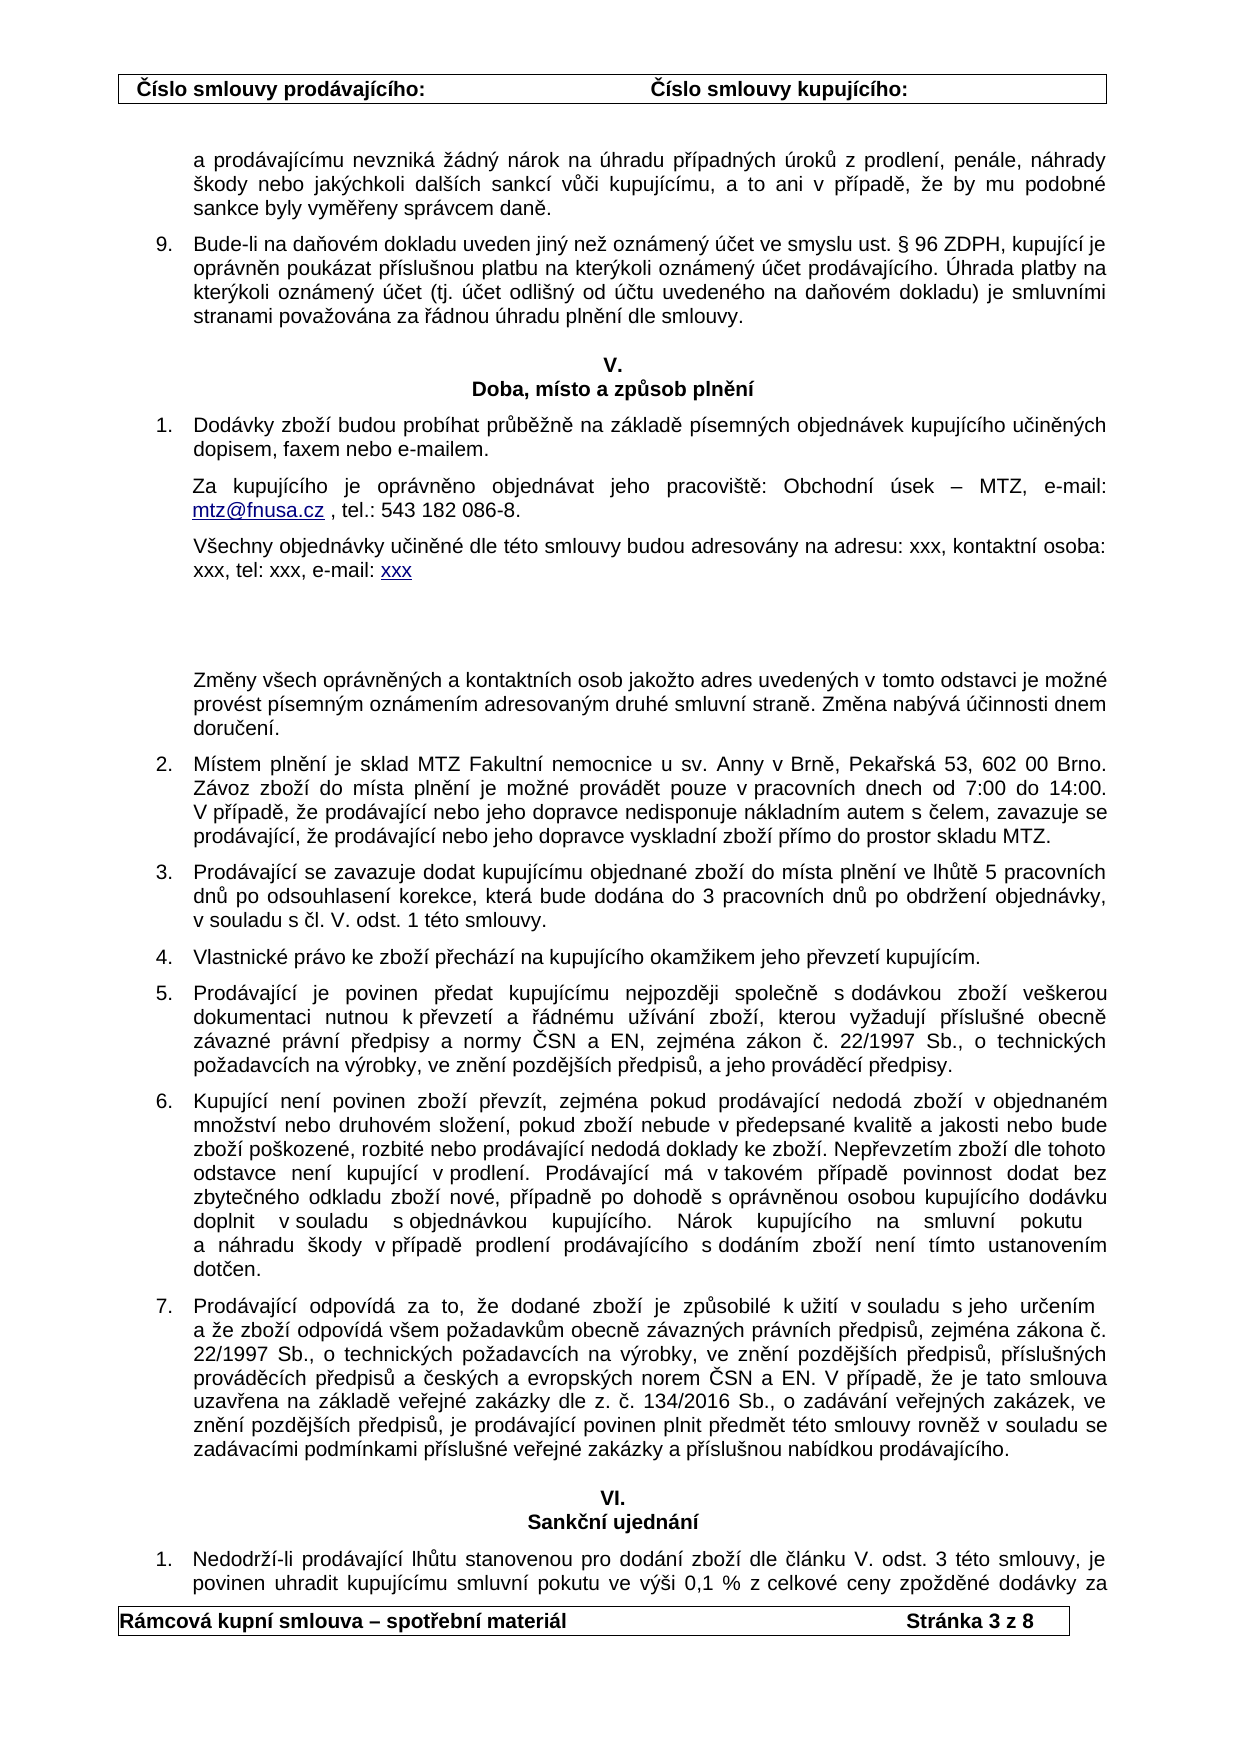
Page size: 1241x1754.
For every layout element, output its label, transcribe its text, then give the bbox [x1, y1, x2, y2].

text Za kupujícího je oprávněno objednávat jeho pracoviště: Obchodní úsek – MTZ, e-mail: mtz@fnusa.cz , tel.: 543 182 086-8. [192, 474, 1107, 522]
list Prodávající odpovídá za to, že dodané zboží je způsobilé k užití v souladu s jeho určením a že zboží odpovídá všem požadavkům obecně závazných právních předpisů, zejména zákona č. 22/1997 Sb., o technických požadavcích na výrobky, ve znění pozdějších předpisů, příslušných prováděcích předpisů a českých a evropských norem ČSN a EN. V případě, že je tato smlouva uzavřena na základě veřejné zakázky dle z. č. 134/2016 Sb., o zadávání veřejných zakázek, ve znění pozdějších předpisů, je prodávající povinen plnit předmět této smlouvy rovněž v souladu se zadávacími podmínkami příslušné veřejné zakázky a příslušnou nabídkou prodávajícího. [156, 1293, 1107, 1461]
list a prodávajícímu nevzniká žádný nárok na úhradu případných úroků z prodlení, penále, náhrady škody nebo jakýchkoli dalších sankcí vůči kupujícímu, a to ani v případě, že by mu podobné sankce byly vyměřeny správcem daně. [156, 148, 1107, 219]
list Dodávky zboží budou probíhat průběžně na základě písemných objednávek kupujícího učiněných dopisem, faxem nebo e-mailem. [156, 413, 1107, 461]
list Prodávající se zavazuje dodat kupujícímu objednané zboží do místa plnění ve lhůtě 5 pracovních dnů po odsouhlasení korekce, která bude dodána do 3 pracovních dnů po obdržení objednávky, v souladu s čl. V. odst. 1 této smlouvy. [156, 860, 1107, 932]
list Nedodrží-li prodávající lhůtu stanovenou pro dodání zboží dle článku V. odst. 3 této smlouvy, je povinen uhradit kupujícímu smluvní pokutu ve výši 0,1 % z celkové ceny zpožděné dodávky za [155, 1547, 1107, 1594]
text V. [118, 353, 1107, 377]
list Bude-li na daňovém dokladu uveden jiný než oznámený účet ve smyslu ust. § 96 ZDPH, kupující je oprávněn poukázat příslušnou platbu na kterýkoli oznámený účet prodávajícího. Úhrada platby na kterýkoli oznámený účet (tj. účet odlišný od účtu uvedeného na daňovém dokladu) je smluvními stranami považována za řádnou úhradu plnění dle smlouvy. [156, 232, 1107, 328]
list Místem plnění je sklad MTZ Fakultní nemocnice u sv. Anny v Brně, Pekařská 53, 602 00 Brno. Závoz zboží do místa plnění je možné provádět pouze v pracovních dnech od 7:00 do 14:00. V případě, že prodávající nebo jeho dopravce nedisponuje nákladním autem s čelem, zavazuje se prodávající, že prodávající nebo jeho dopravce vyskladní zboží přímo do prostor skladu MTZ. [156, 752, 1107, 848]
text Změny všech oprávněných a kontaktních osob jakožto adres uvedených v tomto odstavci je možné provést písemným oznámením adresovaným druhé smluvní straně. Změna nabývá účinnosti dnem doručení. [193, 667, 1107, 739]
list Vlastnické právo ke zboží přechází na kupujícího okamžikem jeho převzetí kupujícím. [156, 944, 1107, 968]
subtitle Doba, místo a způsob plnění [118, 377, 1107, 401]
list Kupující není povinen zboží převzít, zejména pokud prodávající nedodá zboží v objednaném množství nebo druhovém složení, pokud zboží nebude v předepsané kvalitě a jakosti nebo bude zboží poškozené, rozbité nebo prodávající nedodá doklady ke zboží. Nepřevzetím zboží dle tohoto odstavce není kupující v prodlení. Prodávající má v takovém případě povinnost dodat bez zbytečného odkladu zboží nové, případně po dohodě s oprávněnou osobou kupujícího dodávku doplnit v souladu s objednávkou kupujícího. Nárok kupujícího na smluvní pokutu a náhradu škody v případě prodlení prodávajícího s dodáním zboží není tímto ustanovením dotčen. [156, 1089, 1107, 1281]
text VI. [118, 1486, 1107, 1510]
list Prodávající je povinen předat kupujícímu nejpozději společně s dodávkou zboží veškerou dokumentaci nutnou k převzetí a řádnému užívání zboží, kterou vyžadují příslušné obecně závazné právní předpisy a normy ČSN a EN, zejména zákon č. 22/1997 Sb., o technických požadavcích na výrobky, ve znění pozdějších předpisů, a jeho prováděcí předpisy. [156, 981, 1107, 1077]
text Všechny objednávky učiněné dle této smlouvy budou adresovány na adresu: xxx, kontaktní osoba: xxx, tel: xxx, e-mail: xxx [193, 534, 1107, 582]
subtitle Sankční ujednání [118, 1510, 1107, 1534]
